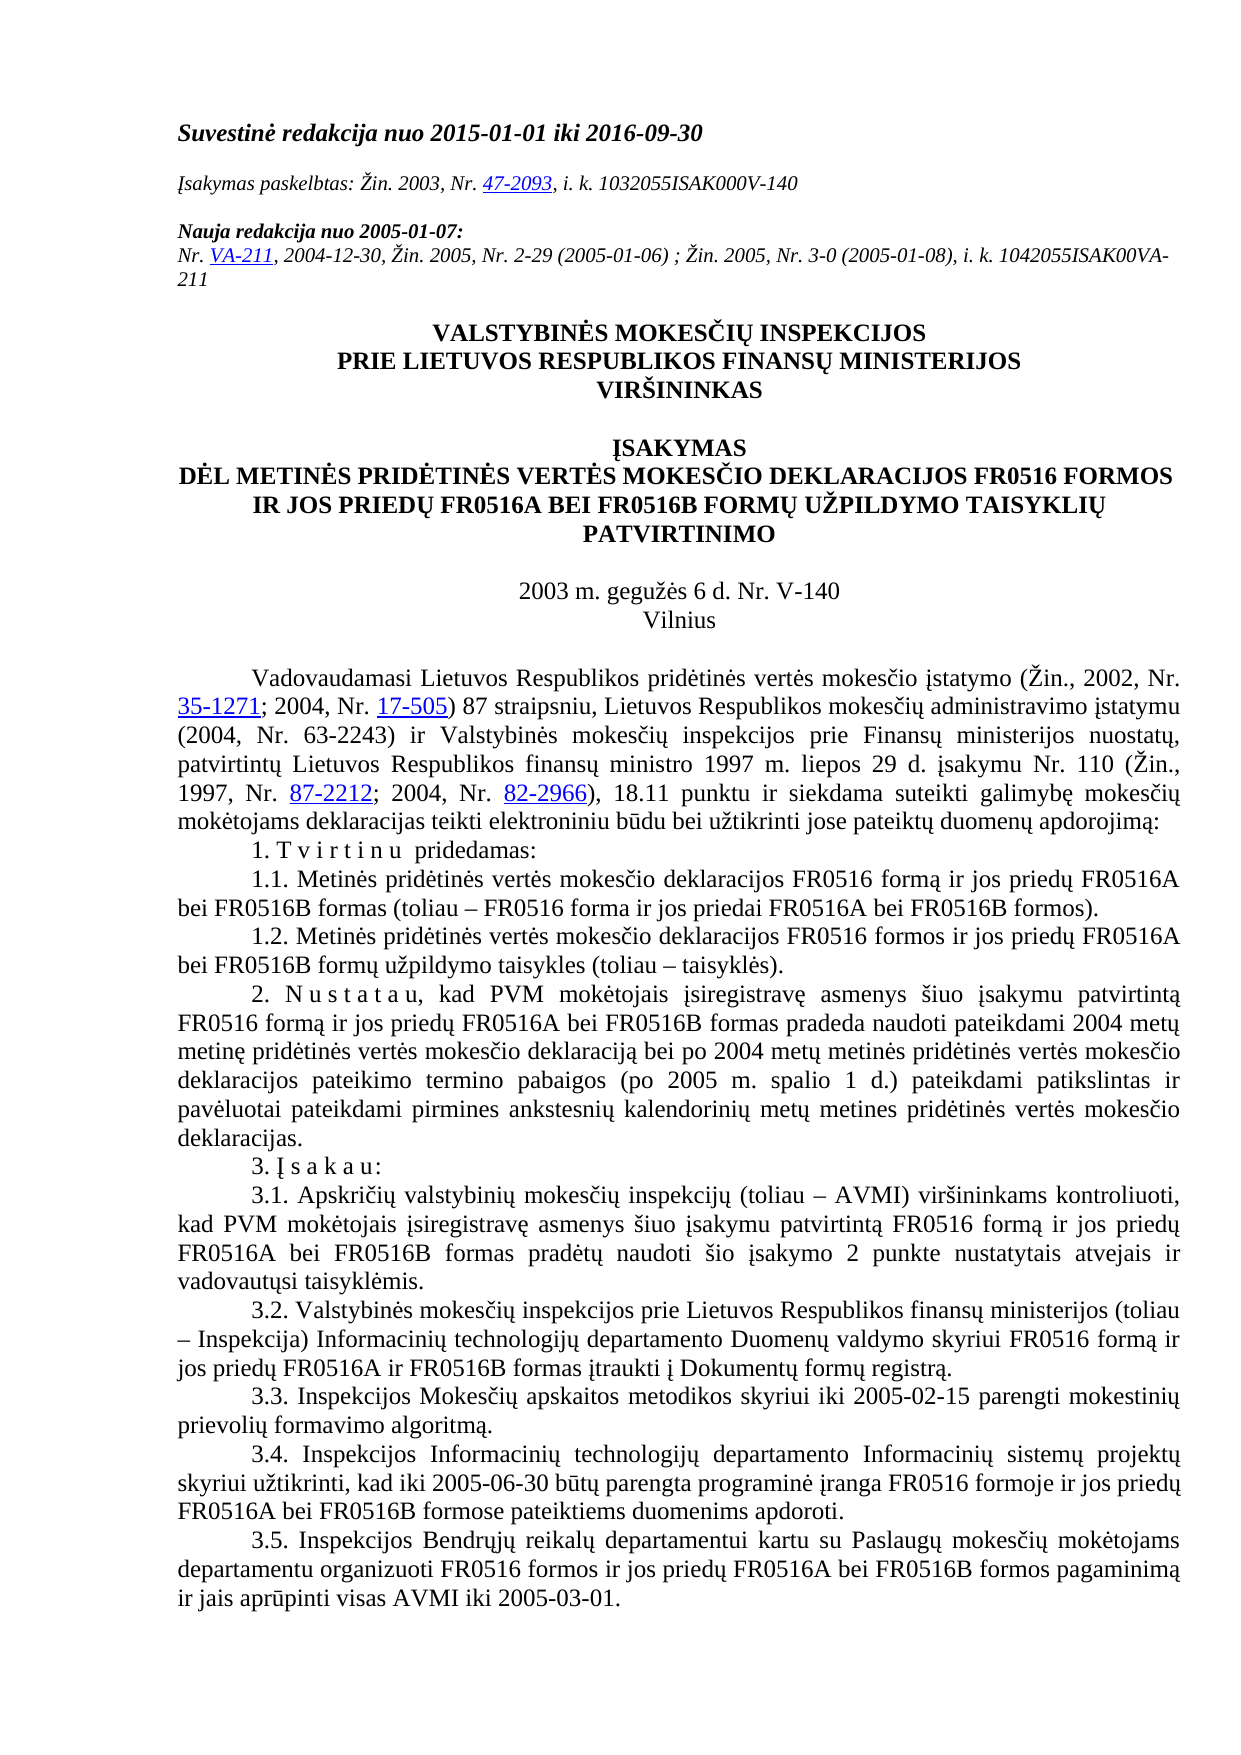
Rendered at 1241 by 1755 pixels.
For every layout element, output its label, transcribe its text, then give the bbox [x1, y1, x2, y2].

text 3.5. Inspekcijos Bendrųjų reikalų departamentui kartu su Paslaugų mokesčių mokėtojams departamentu organizuoti FR0516 formos ir jos priedų FR0516A bei FR0516B formos pagaminimą ir jais aprūpinti visas AVMI iki 2005-03-01. [177, 1525, 1181, 1611]
text Vilnius [177, 605, 1181, 634]
text Įsakymas paskelbtas: Žin. 2003, Nr. 47-2093, i. k. 1032055ISAK000V-140 [177, 171, 1181, 195]
text įsakymas [177, 433, 1181, 461]
text 3.2. Valstybinės mokesčių inspekcijos prie Lietuvos Respublikos finansų ministerijos (toliau – Inspekcija) Informacinių technologijų departamento Duomenų valdymo skyriui FR0516 formą ir jos priedų FR0516A ir FR0516B formas įtraukti į Dokumentų formų registrą. [177, 1295, 1181, 1381]
text 3.4. Inspekcijos Informacinių technologijų departamento Informacinių sistemų projektų skyriui užtikrinti, kad iki 2005-06-30 būtų parengta programinė įranga FR0516 formoje ir jos priedų FR0516A bei FR0516B formose pateiktiems duomenims apdoroti. [177, 1439, 1181, 1525]
text 3. Įsakau: [177, 1151, 1181, 1180]
text 2003 m. gegužės 6 d. Nr. V-140 [177, 576, 1181, 605]
text Vadovaudamasi Lietuvos Respublikos pridėtinės vertės mokesčio įstatymo (Žin., 2002, Nr. 35-1271; 2004, Nr. 17-505) 87 straipsniu, Lietuvos Respublikos mokesčių administravimo įstatymu (2004, Nr. 63-2243) ir Valstybinės mokesčių inspekcijos prie Finansų ministerijos nuostatų, patvirtintų Lietuvos Respublikos finansų ministro 1997 m. liepos 29 d. įsakymu Nr. 110 (Žin., 1997, Nr. 87-2212; 2004, Nr. 82-2966), 18.11 punktu ir siekdama suteikti galimybę mokesčių mokėtojams deklaracijas teikti elektroniniu būdu bei užtikrinti jose pateiktų duomenų apdorojimą: [177, 663, 1181, 835]
text 1.2. Metinės pridėtinės vertės mokesčio deklaracijos FR0516 formos ir jos priedų FR0516A bei FR0516B formų užpildymo taisykles (toliau – taisyklės). [177, 921, 1181, 979]
text Suvestinė redakcija nuo 2015-01-01 iki 2016-09-30 [177, 118, 1181, 147]
text IR JOS PRIEDŲ FR0516A BEI FR0516B FORMŲ UŽPILDYMO TAISYKLIŲ PATVIRTINIMO [177, 490, 1181, 548]
text VALSTYBINĖS MOKESČIŲ INSPEKCIJOS [177, 318, 1181, 346]
text 3.1. Apskričių valstybinių mokesčių inspekcijų (toliau – AVMI) viršininkams kontroliuoti, kad PVM mokėtojais įsiregistravę asmenys šiuo įsakymu patvirtintą FR0516 formą ir jos priedų FR0516A bei FR0516B formas pradėtų naudoti šio įsakymo 2 punkte nustatytais atvejais ir vadovautųsi taisyklėmis. [177, 1180, 1181, 1295]
text DĖL METINĖS PRIDĖTINĖS VERTĖS MOKESČIO DEKLARACIJOS FR0516 FORMOS [177, 461, 1181, 490]
text Nauja redakcija nuo 2005-01-07: [177, 219, 1181, 243]
text VIRŠININKAS [177, 375, 1181, 404]
text 1.1. Metinės pridėtinės vertės mokesčio deklaracijos FR0516 formą ir jos priedų FR0516A bei FR0516B formas (toliau – FR0516 forma ir jos priedai FR0516A bei FR0516B formos). [177, 864, 1181, 921]
text 2. Nustatau, kad PVM mokėtojais įsiregistravę asmenys šiuo įsakymu patvirtintą FR0516 formą ir jos priedų FR0516A bei FR0516B formas pradeda naudoti pateikdami 2004 metų metinę pridėtinės vertės mokesčio deklaraciją bei po 2004 metų metinės pridėtinės vertės mokesčio deklaracijos pateikimo termino pabaigos (po 2005 m. spalio 1 d.) pateikdami patikslintas ir pavėluotai pateikdami pirmines ankstesnių kalendorinių metų metines pridėtinės vertės mokesčio deklaracijas. [177, 979, 1181, 1151]
text Nr. VA-211, 2004-12-30, Žin. 2005, Nr. 2-29 (2005-01-06) ; Žin. 2005, Nr. 3-0 (2005-01-08), i. k. 1042055ISAK00VA-211 [177, 243, 1181, 291]
text 1. Tvirtinu pridedamas: [177, 835, 1181, 864]
text 3.3. Inspekcijos Mokesčių apskaitos metodikos skyriui iki 2005-02-15 parengti mokestinių prievolių formavimo algoritmą. [177, 1381, 1181, 1439]
text PRIE LIETUVOS RESPUBLIKOS FINANSŲ MINISTERIJOS [177, 346, 1181, 375]
